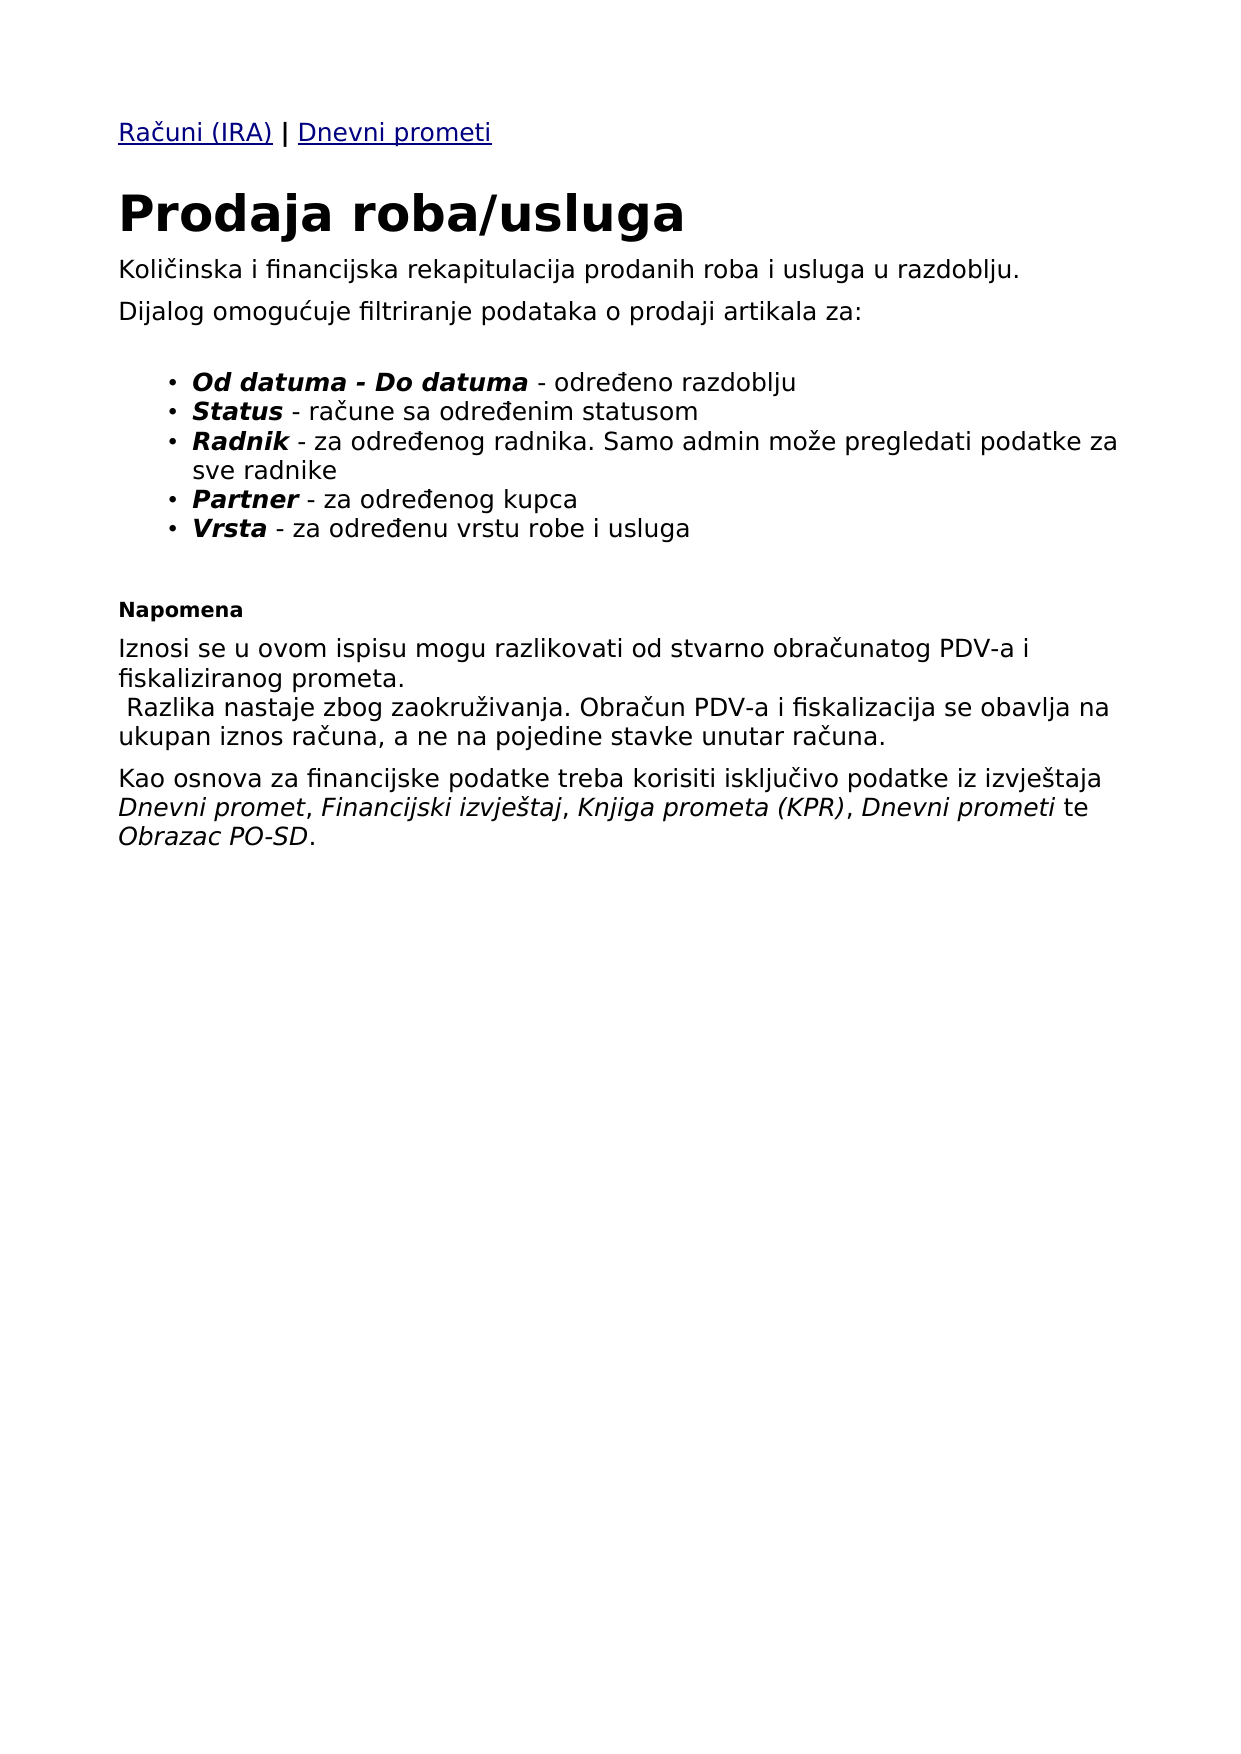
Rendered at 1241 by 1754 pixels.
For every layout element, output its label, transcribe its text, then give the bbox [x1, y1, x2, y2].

list Radnik - za određenog radnika. Samo admin može pregledati podatke za sve radnike [177, 427, 1122, 485]
text Dijalog omogućuje filtriranje podataka o prodaji artikala za: [118, 297, 1122, 326]
list Partner - za određenog kupca [177, 485, 1122, 514]
text Iznosi se u ovom ispisu mogu razlikovati od stvarno obračunatog PDV-a i fiskaliziranog prometa. Razlika nastaje zbog zaokruživanja. Obračun PDV-a i fiskalizacija se obavlja na ukupan iznos računa, a ne na pojedine stavke unutar računa. [118, 634, 1122, 751]
list Od datuma - Do datuma - određeno razdoblju [177, 368, 1122, 397]
list Status - račune sa određenim statusom [177, 397, 1122, 427]
subtitle Prodaja roba/usluga [118, 185, 1122, 243]
subtitle Napomena [118, 598, 1122, 622]
text Količinska i financijska rekapitulacija prodanih roba i usluga u razdoblju. [118, 256, 1122, 285]
list Vrsta - za određenu vrstu robe i usluga [177, 514, 1122, 543]
text Računi (IRA) | Dnevni prometi [118, 118, 1122, 147]
text Kao osnova za financijske podatke treba korisiti isključivo podatke iz izvještaja Dnevni promet, Financijski izvještaj, Knjiga prometa (KPR), Dnevni prometi te Obrazac PO-SD. [118, 764, 1122, 851]
